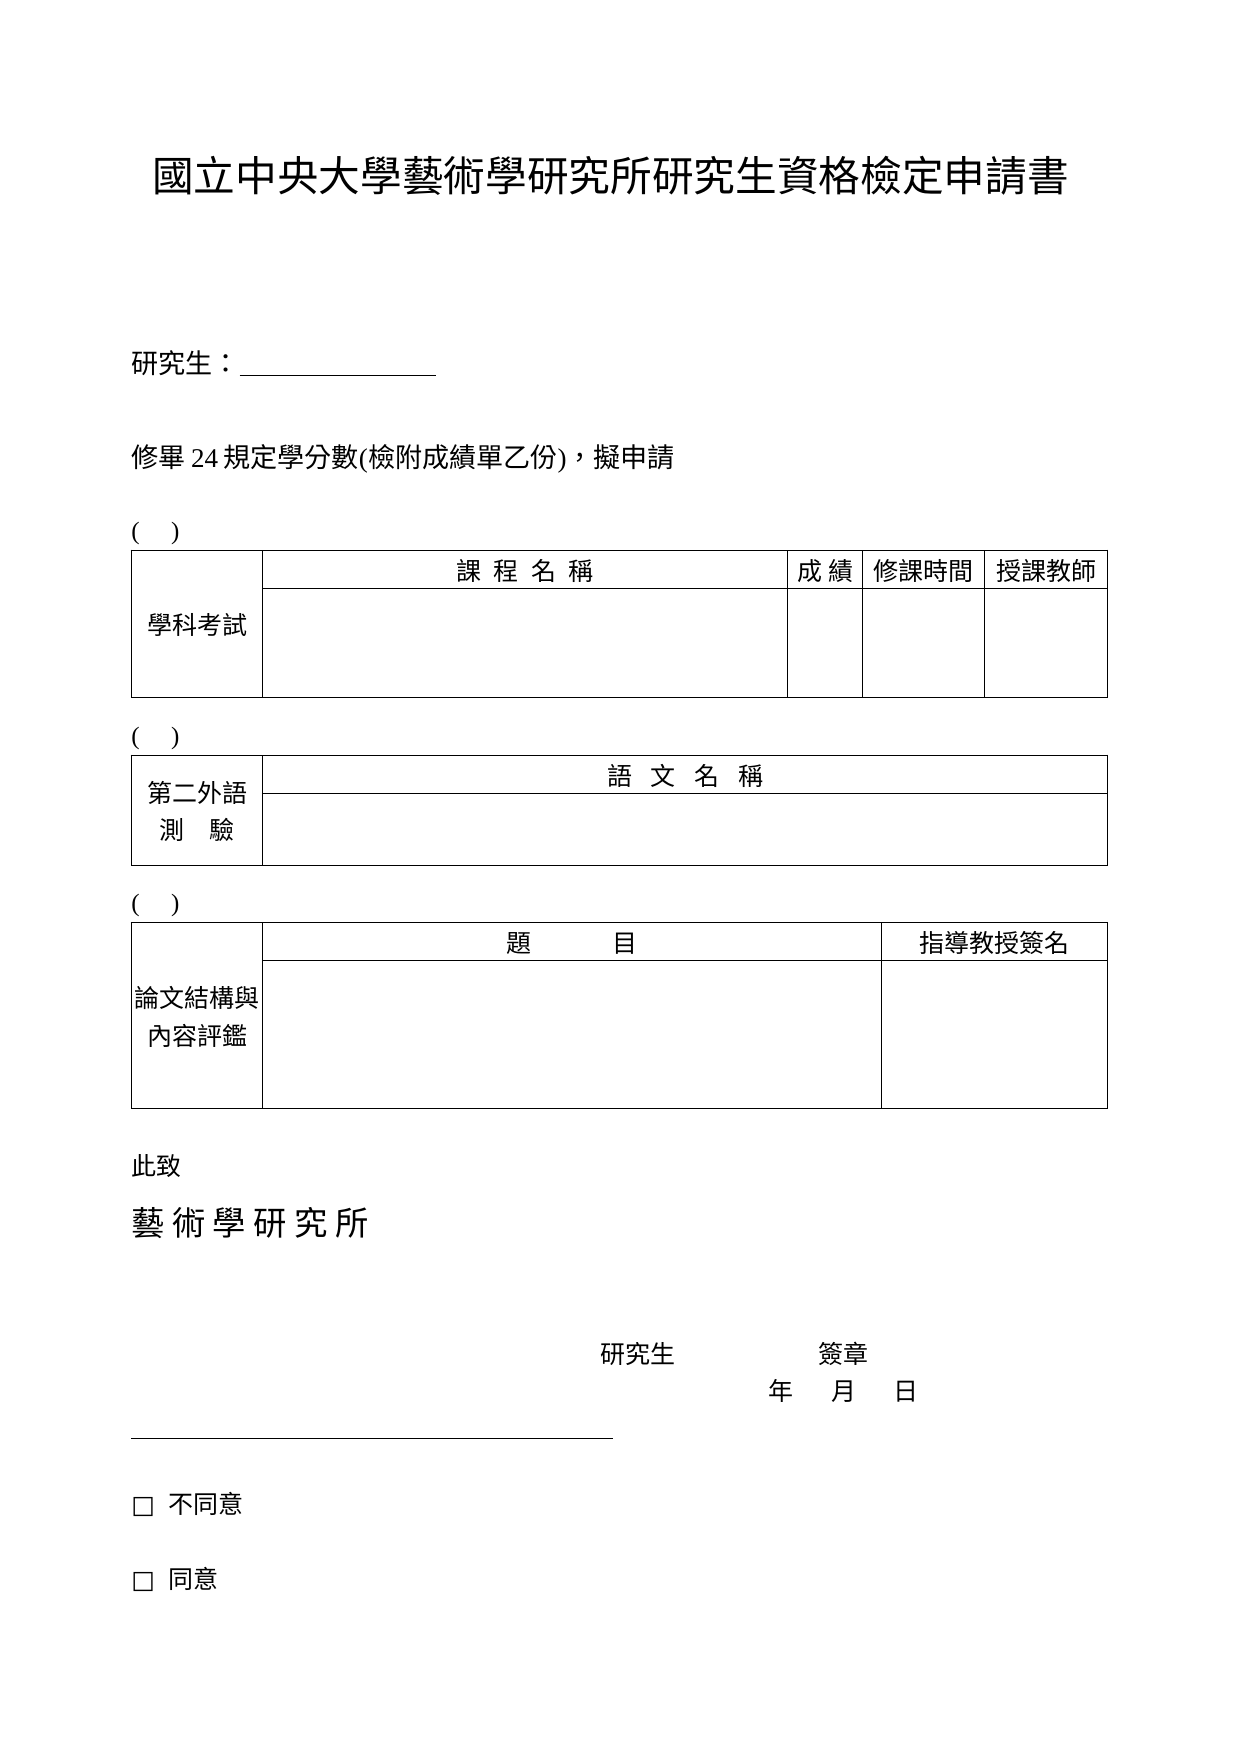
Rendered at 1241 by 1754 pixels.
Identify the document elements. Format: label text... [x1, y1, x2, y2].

text ( ) [131, 512, 1087, 549]
list 同意 [131, 1559, 1087, 1596]
table_header 題 目 [263, 923, 881, 960]
text 修畢24規定學分數(檢附成績單乙份)，擬申請 [131, 418, 1087, 493]
table_header 成 績 [788, 551, 862, 588]
text 此致 [131, 1146, 1087, 1184]
table_cell [985, 589, 1107, 697]
text ( ) [131, 884, 1087, 922]
text 研究生 簽章 [131, 1334, 1087, 1371]
text 年 月 日 [131, 1371, 1087, 1409]
table_header 論文結構與內容評鑑 [132, 923, 262, 1108]
table_cell [263, 589, 787, 697]
text 研究生： [131, 324, 1087, 399]
table_cell [263, 794, 1107, 864]
text ( ) [131, 717, 1087, 754]
table_cell [788, 589, 862, 697]
text 藝 術 學 研 究 所 [131, 1184, 1087, 1259]
table_cell [263, 961, 881, 1108]
table_cell [882, 961, 1107, 1108]
table_header 語 文 名 稱 [263, 756, 1107, 793]
table_header 第二外語 測 驗 [132, 756, 262, 864]
table_header 修課時間 [863, 551, 984, 588]
list 不同意 [131, 1484, 1087, 1521]
table_header 學科考試 [132, 551, 262, 697]
table_header 課 程 名 稱 [263, 551, 787, 588]
table_header 授課教師 [985, 551, 1107, 588]
text 國立中央大學藝術學研究所研究生資格檢定申請書 [131, 136, 1122, 211]
table_cell [863, 589, 984, 697]
table_header 指導教授簽名 [882, 923, 1107, 960]
